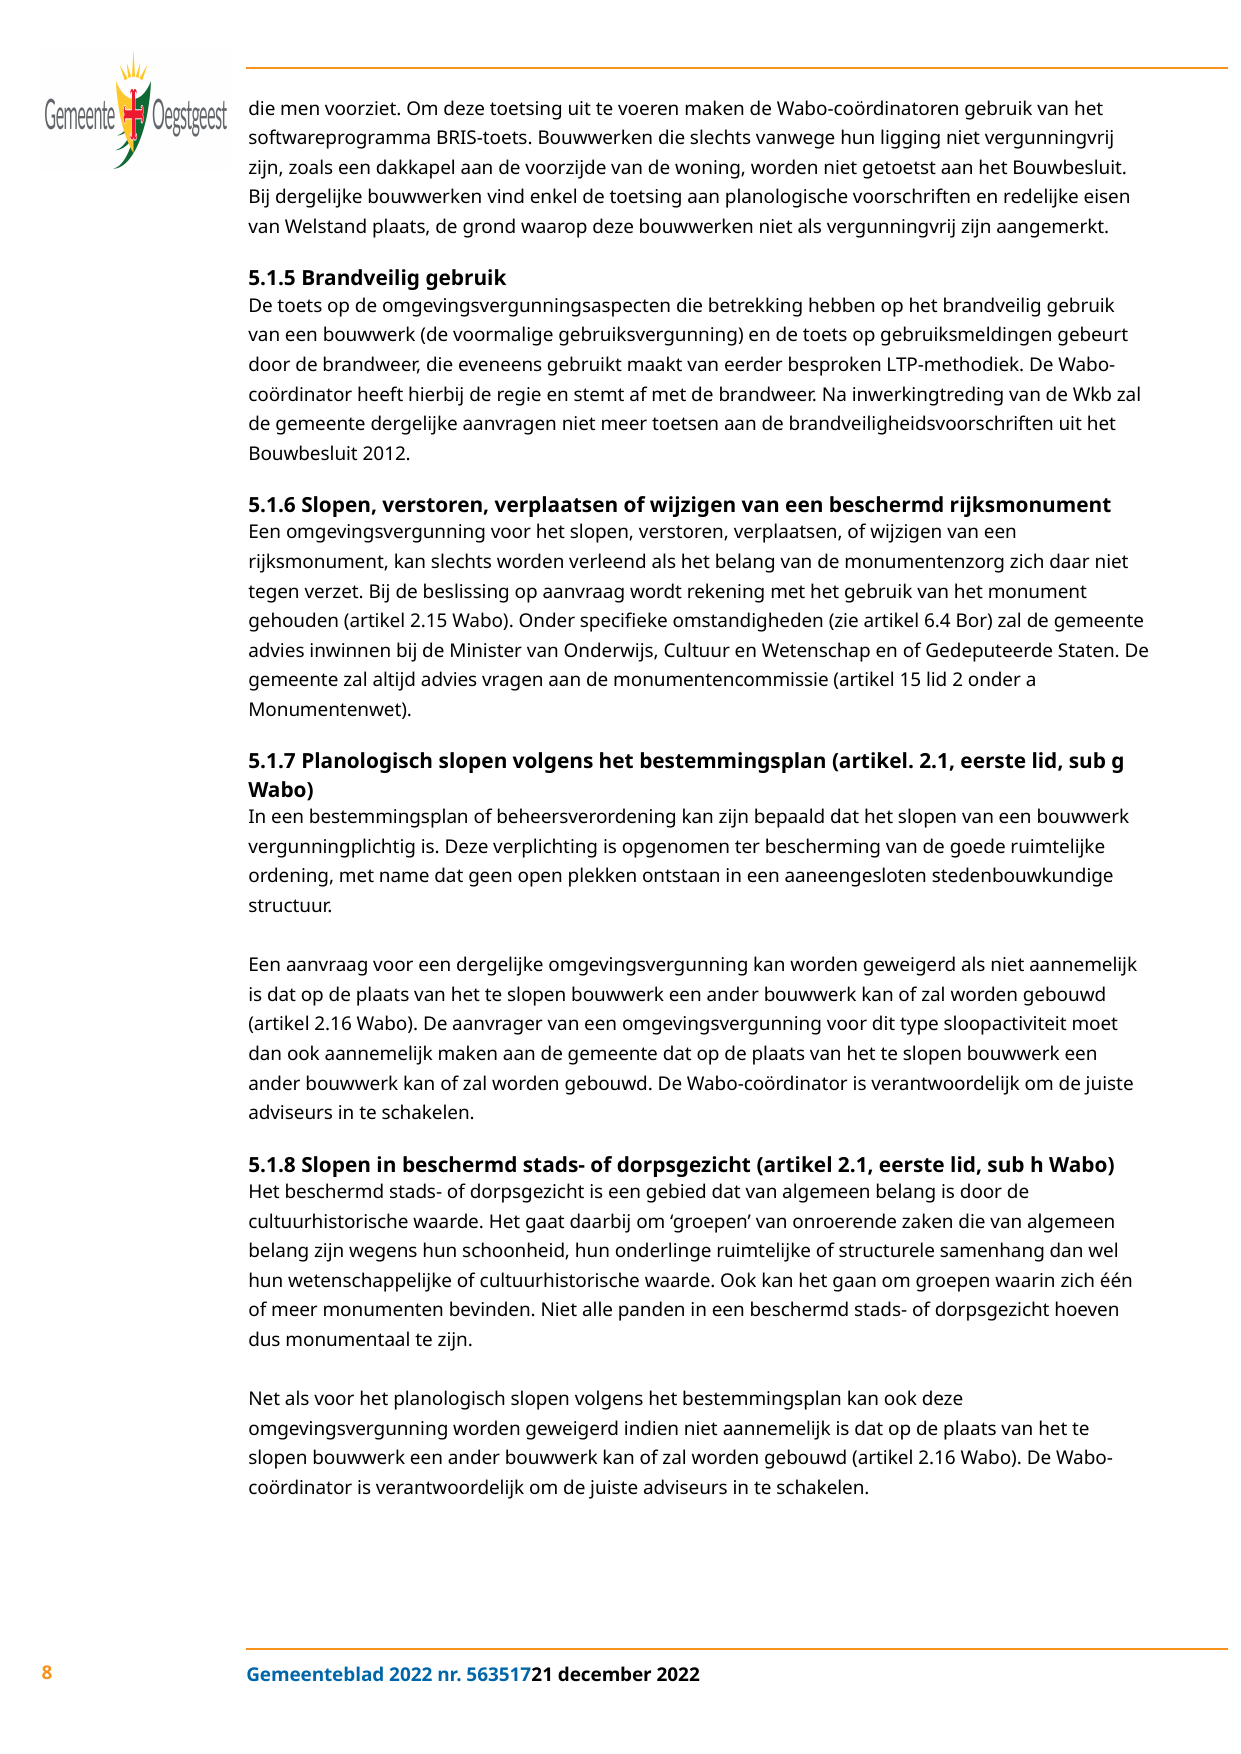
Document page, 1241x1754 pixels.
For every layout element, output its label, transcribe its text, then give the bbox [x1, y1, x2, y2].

text In een bestemmingsplan of beheersverordening kan zijn bepaald dat het slopen van een bouwwerk vergunningplichtig is. Deze verplichting is opgenomen ter bescherming van de goede ruimtelijke ordening, met name dat geen open plekken ontstaan in een aaneengesloten stedenbouwkundige structuur. [248, 803, 1152, 918]
text Het beschermd stads- of dorpsgezicht is een gebied dat van algemeen belang is door de cultuurhistorische waarde. Het gaat daarbij om ‘groepen’ van onroerende zaken die van algemeen belang zijn wegens hun schoonheid, hun onderlinge ruimtelijke of structurele samenhang dan wel hun wetenschappelijke of cultuurhistorische waarde. Ook kan het gaan om groepen waarin zich één of meer monumenten bevinden. Niet alle panden in een beschermd stads- of dorpsgezicht hoeven dus monumentaal te zijn. [248, 1178, 1152, 1352]
text Een aanvraag voor een dergelijke omgevingsvergunning kan worden geweigerd als niet aannemelijk is dat op de plaats van het te slopen bouwwerk een ander bouwwerk kan of zal worden gebouwd (artikel 2.16 Wabo). De aanvrager van een omgevingsvergunning voor dit type sloopactiviteit moet dan ook aannemelijk maken aan de gemeente dat op de plaats van het te slopen bouwwerk een ander bouwwerk kan of zal worden gebouwd. De Wabo-coördinator is verantwoordelijk om de juiste adviseurs in te schakelen. [248, 951, 1152, 1125]
text 5.1.5 Brandveilig gebruik [248, 263, 1152, 292]
text Een omgevingsvergunning voor het slopen, verstoren, verplaatsen, of wijzigen van een rijksmonument, kan slechts worden verleend als het belang van de monumentenzorg zich daar niet tegen verzet. Bij de beslissing op aanvraag wordt rekening met het gebruik van het monument gehouden (artikel 2.15 Wabo). Onder specifieke omstandigheden (zie artikel 6.4 Bor) zal de gemeente advies inwinnen bij de Minister van Onderwijs, Cultuur en Wetenschap en of Gedeputeerde Staten. De gemeente zal altijd advies vragen aan de monumentencommissie (artikel 15 lid 2 onder a Monumentenwet). [248, 519, 1152, 722]
text 5.1.6 Slopen, verstoren, verplaatsen of wijzigen van een beschermd rijksmonument [248, 490, 1152, 519]
text die men voorziet. Om deze toetsing uit te voeren maken de Wabo-coördinatoren gebruik van het softwareprogramma BRIS-toets. Bouwwerken die slechts vanwege hun ligging niet vergunningvrij zijn, zoals een dakkapel aan de voorzijde van de woning, worden niet getoetst aan het Bouwbesluit. Bij dergelijke bouwwerken vind enkel de toetsing aan planologische voorschriften en redelijke eisen van Welstand plaats, de grond waarop deze bouwwerken niet als vergunningvrij zijn aangemerkt. [248, 95, 1152, 239]
text De toets op de omgevingsvergunningsaspecten die betrekking hebben op het brandveilig gebruik van een bouwwerk (de voormalige gebruiksvergunning) en de toets op gebruiksmeldingen gebeurt door de brandweer, die eveneens gebruikt maakt van eerder besproken LTP-methodiek. De Wabo-coördinator heeft hierbij de regie en stemt af met de brandweer. Na inwerkingtreding van de Wkb zal de gemeente dergelijke aanvragen niet meer toetsen aan de brandveiligheidsvoorschriften uit het Bouwbesluit 2012. [248, 292, 1152, 466]
picture [41, 47, 231, 172]
text 5.1.8 Slopen in beschermd stads- of dorpsgezicht (artikel 2.1, eerste lid, sub h Wabo) [248, 1150, 1152, 1178]
text 5.1.7 Planologisch slopen volgens het bestemmingsplan (artikel. 2.1, eerste lid, sub g Wabo) [248, 747, 1152, 803]
text Net als voor het planologisch slopen volgens het bestemmingsplan kan ook deze omgevingsvergunning worden geweigerd indien niet aannemelijk is dat op de plaats van het te slopen bouwwerk een ander bouwwerk kan of zal worden gebouwd (artikel 2.16 Wabo). De Wabo-coördinator is verantwoordelijk om de juiste adviseurs in te schakelen. [248, 1385, 1152, 1500]
